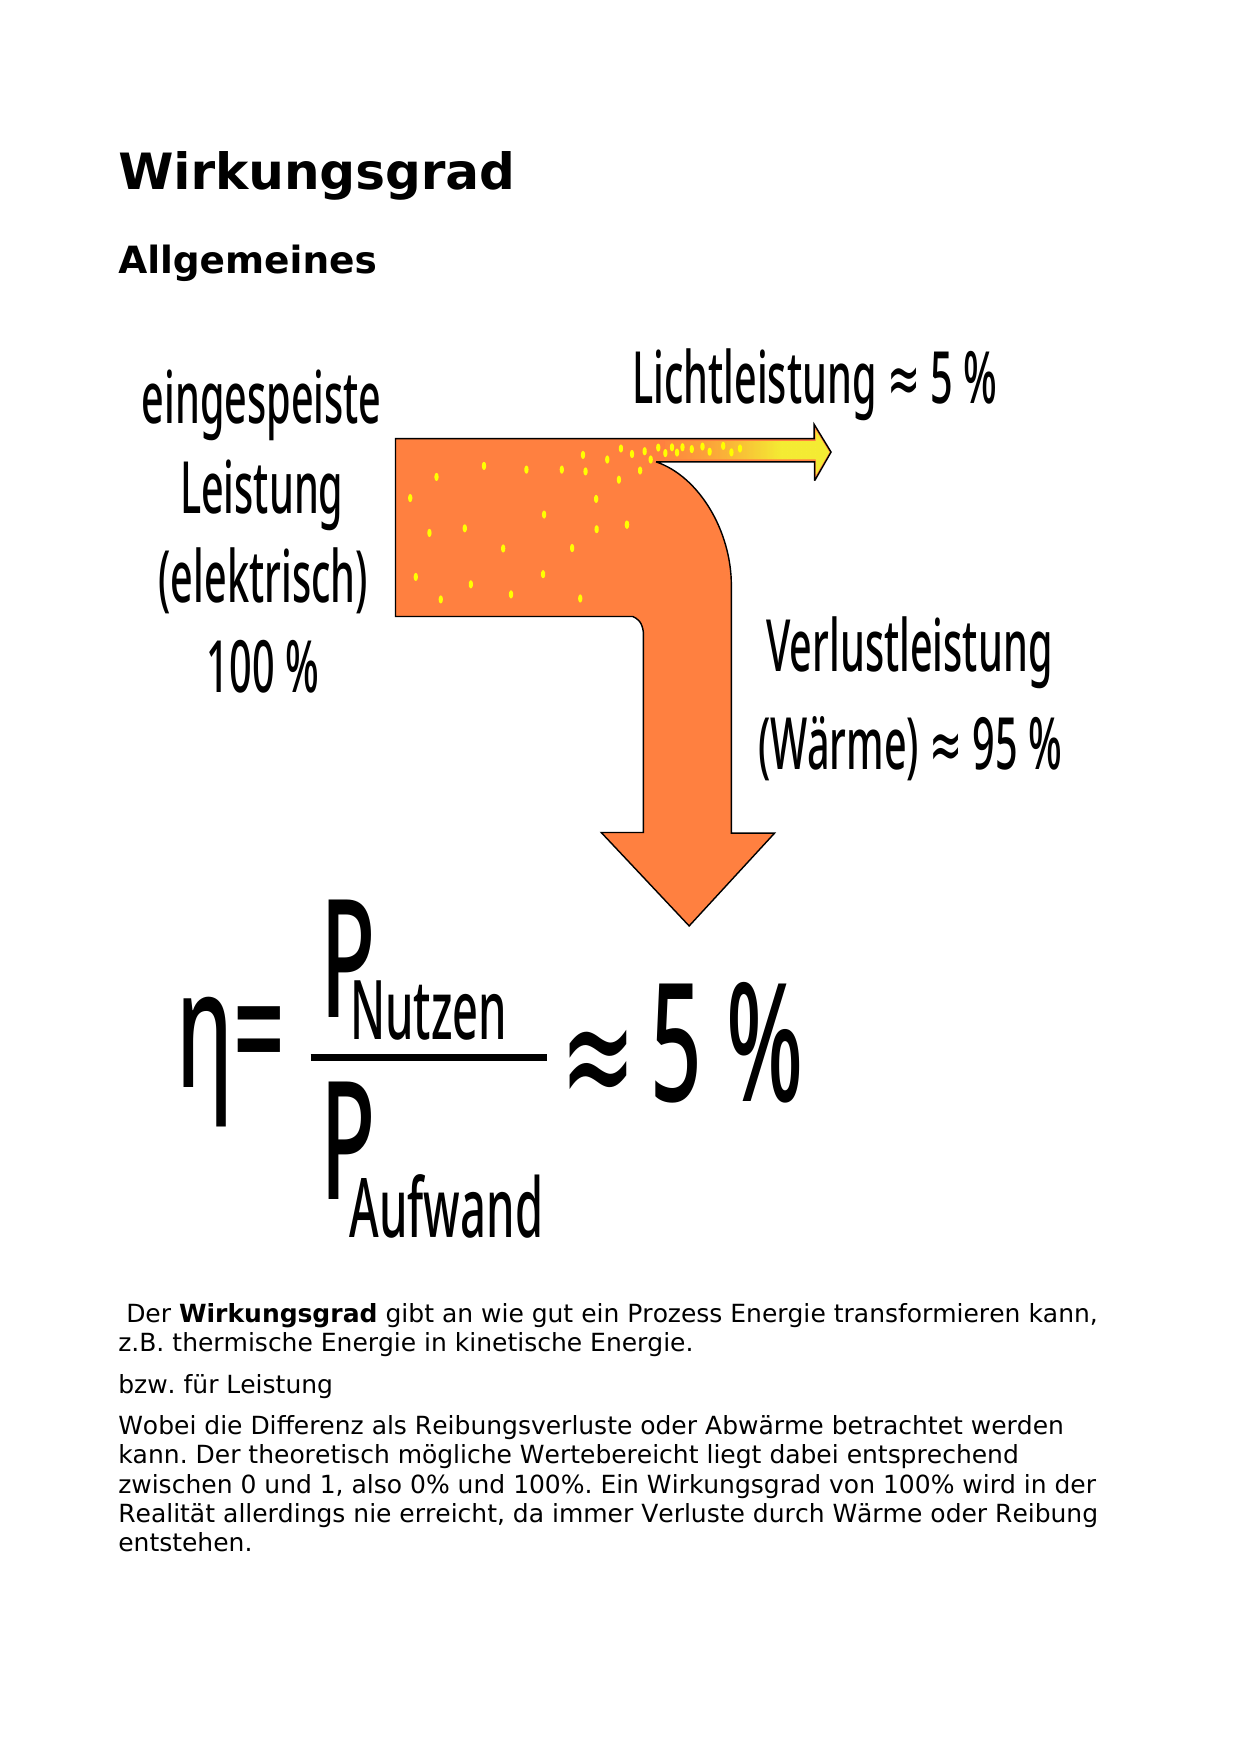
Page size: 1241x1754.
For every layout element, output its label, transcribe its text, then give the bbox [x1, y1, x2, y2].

text Wobei die Differenz als Reibungsverluste oder Abwärme betrachtet werden kann. Der theoretisch mögliche Wertebereicht liegt dabei entsprechend zwischen 0 und 1, also 0% und 100%. Ein Wirkungsgrad von 100% wird in der Realität allerdings nie erreicht, da immer Verluste durch Wärme oder Reibung entstehen. [118, 1411, 1122, 1557]
text bzw. für Leistung [118, 1370, 1122, 1399]
text Der Wirkungsgrad gibt an wie gut ein Prozess Energie transformieren kann, z.B. thermische Energie in kinetische Energie. [118, 295, 1122, 1357]
subtitle Wirkungsgrad [118, 143, 1122, 201]
subtitle Allgemeines [118, 239, 1122, 282]
